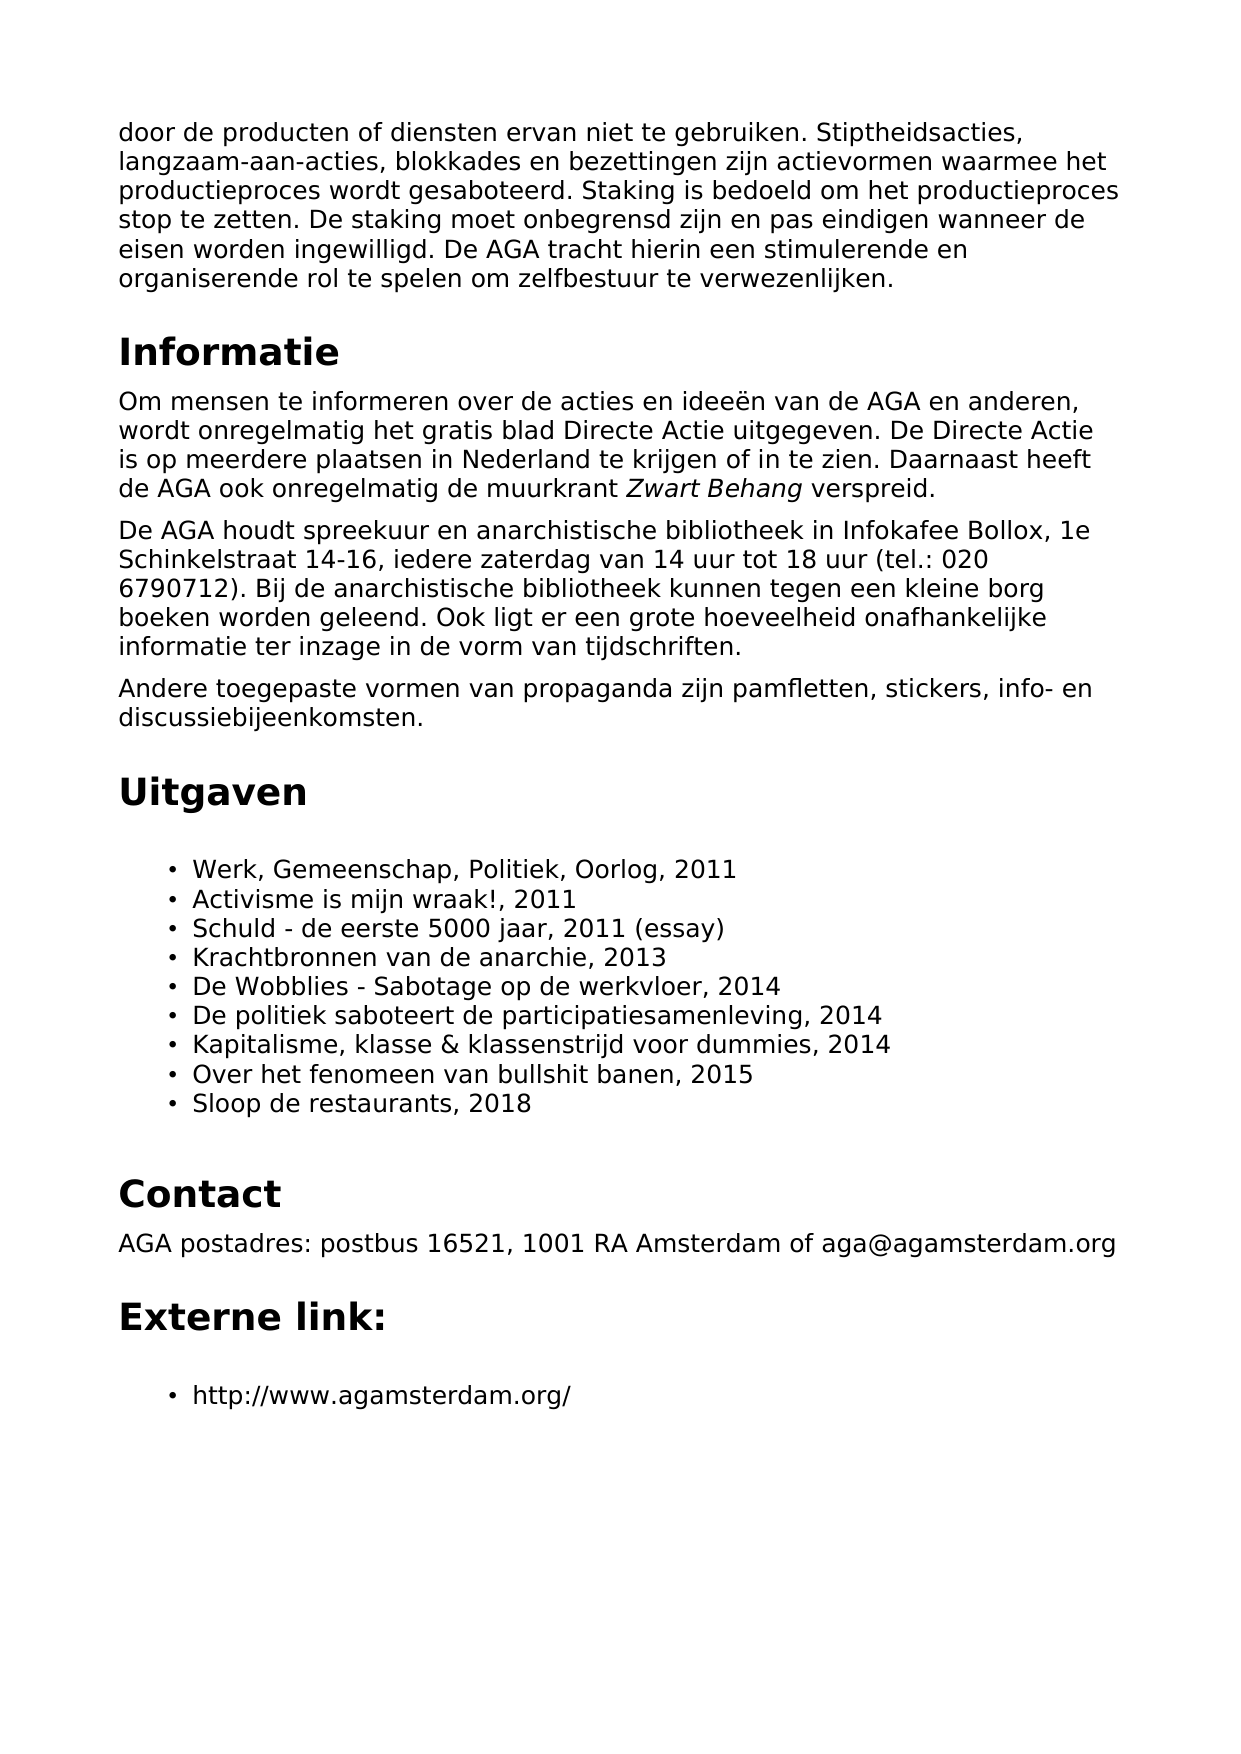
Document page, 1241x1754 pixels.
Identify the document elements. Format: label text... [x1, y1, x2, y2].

list http://www.agamsterdam.org/ [177, 1381, 1122, 1410]
subtitle Externe link: [118, 1296, 1122, 1339]
text De AGA houdt spreekuur en anarchistische bibliotheek in Infokafee Bollox, 1e Schinkelstraat 14-16, iedere zaterdag van 14 uur tot 18 uur (tel.: 020 6790712). Bij de anarchistische bibliotheek kunnen tegen een kleine borg boeken worden geleend. Ook ligt er een grote hoeveelheid onafhankelijke informatie ter inzage in de vorm van tijdschriften. [118, 516, 1122, 662]
list Krachtbronnen van de anarchie, 2013 [177, 943, 1122, 972]
list De Wobblies - Sabotage op de werkvloer, 2014 [177, 972, 1122, 1002]
list Schuld - de eerste 5000 jaar, 2011 (essay) [177, 914, 1122, 943]
subtitle Contact [118, 1173, 1122, 1216]
text Andere toegepaste vormen van propaganda zijn pamfletten, stickers, info- en discussiebijeenkomsten. [118, 674, 1122, 733]
list Activisme is mijn wraak!, 2011 [177, 885, 1122, 914]
text AGA postadres: postbus 16521, 1001 RA Amsterdam of aga@agamsterdam.org [118, 1229, 1122, 1258]
subtitle Uitgaven [118, 770, 1122, 814]
list De politiek saboteert de participatiesamenleving, 2014 [177, 1002, 1122, 1031]
list Over het fenomeen van bullshit banen, 2015 [177, 1060, 1122, 1089]
list Kapitalisme, klasse & klassenstrijd voor dummies, 2014 [177, 1031, 1122, 1060]
list Sloop de restaurants, 2018 [177, 1089, 1122, 1118]
list Werk, Gemeenschap, Politiek, Oorlog, 2011 [177, 856, 1122, 885]
text door de producten of diensten ervan niet te gebruiken. Stiptheidsacties, langzaam-aan-acties, blokkades en bezettingen zijn actievormen waarmee het productieproces wordt gesaboteerd. Staking is bedoeld om het productieproces stop te zetten. De staking moet onbegrensd zijn en pas eindigen wanneer de eisen worden ingewilligd. De AGA tracht hierin een stimulerende en organiserende rol te spelen om zelfbestuur te verwezenlijken. [118, 118, 1122, 293]
subtitle Informatie [118, 331, 1122, 374]
text Om mensen te informeren over de acties en ideeën van de AGA en anderen, wordt onregelmatig het gratis blad Directe Actie uitgegeven. De Directe Actie is op meerdere plaatsen in Nederland te krijgen of in te zien. Daarnaast heeft de AGA ook onregelmatig de muurkrant Zwart Behang verspreid. [118, 387, 1122, 503]
